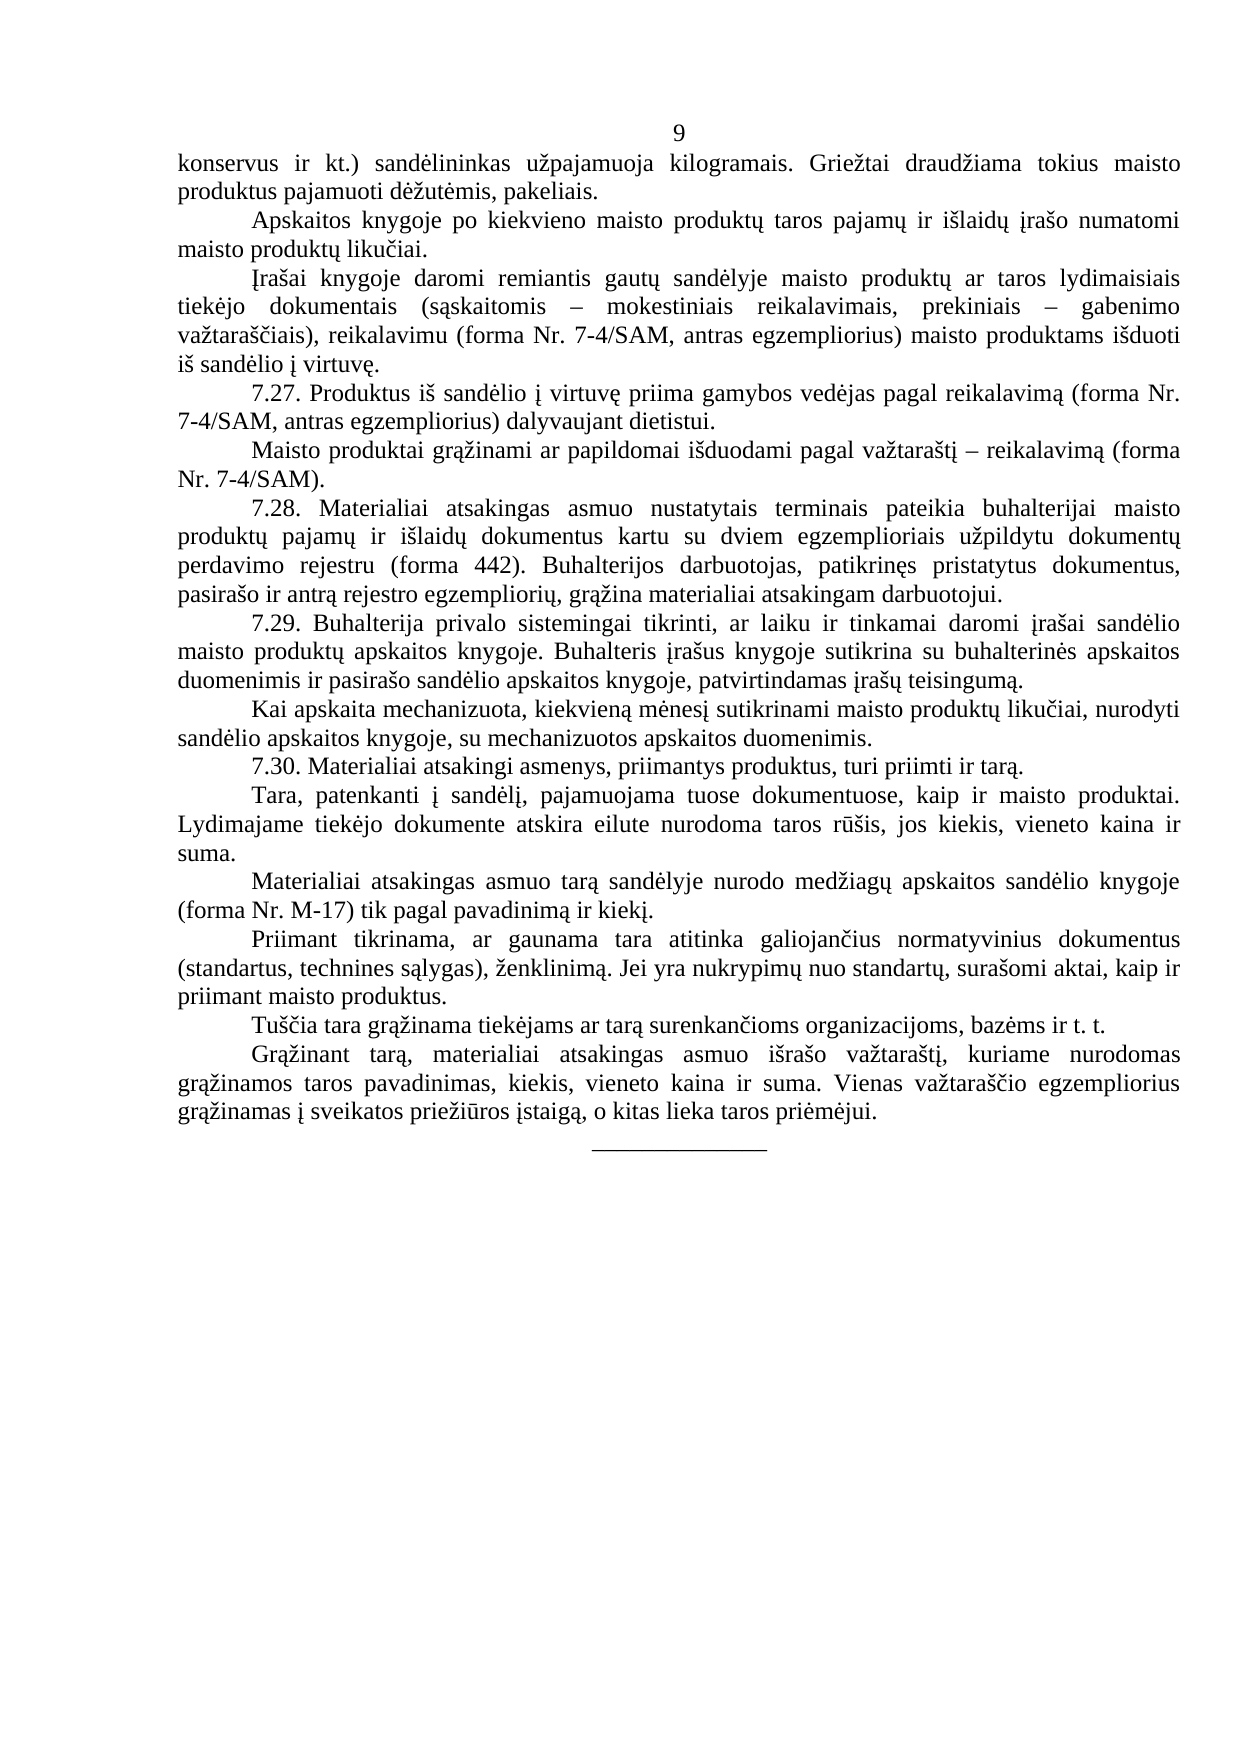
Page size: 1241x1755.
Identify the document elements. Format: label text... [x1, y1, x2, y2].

text 7.29. Buhalterija privalo sistemingai tikrinti, ar laiku ir tinkamai daromi įrašai sandėlio maisto produktų apskaitos knygoje. Buhalteris įrašus knygoje sutikrina su buhalterinės apskaitos duomenimis ir pasirašo sandėlio apskaitos knygoje, patvirtindamas įrašų teisingumą. [177, 608, 1181, 694]
text konservus ir kt.) sandėlininkas užpajamuoja kilogramais. Griežtai draudžiama tokius maisto produktus pajamuoti dėžutėmis, pakeliais. [177, 148, 1181, 205]
text 7.27. Produktus iš sandėlio į virtuvę priima gamybos vedėjas pagal reikalavimą (forma Nr. 7-4/SAM, antras egzempliorius) dalyvaujant dietistui. [177, 378, 1181, 435]
text Tuščia tara grąžinama tiekėjams ar tarą surenkančioms organizacijoms, bazėms ir t. t. [177, 1010, 1181, 1039]
text 7.28. Materialiai atsakingas asmuo nustatytais terminais pateikia buhalterijai maisto produktų pajamų ir išlaidų dokumentus kartu su dviem egzemplioriais užpildytu dokumentų perdavimo rejestru (forma 442). Buhalterijos darbuotojas, patikrinęs pristatytus dokumentus, pasirašo ir antrą rejestro egzempliorių, grąžina materialiai atsakingam darbuotojui. [177, 493, 1181, 608]
text Apskaitos knygoje po kiekvieno maisto produktų taros pajamų ir išlaidų įrašo numatomi maisto produktų likučiai. [177, 205, 1181, 263]
text 7.30. Materialiai atsakingi asmenys, priimantys produktus, turi priimti ir tarą. [177, 751, 1181, 780]
text Įrašai knygoje daromi remiantis gautų sandėlyje maisto produktų ar taros lydimaisiais tiekėjo dokumentais (sąskaitomis – mokestiniais reikalavimais, prekiniais – gabenimo važtaraščiais), reikalavimu (forma Nr. 7-4/SAM, antras egzempliorius) maisto produktams išduoti iš sandėlio į virtuvę. [177, 263, 1181, 378]
text Materialiai atsakingas asmuo tarą sandėlyje nurodo medžiagų apskaitos sandėlio knygoje (forma Nr. M-17) tik pagal pavadinimą ir kiekį. [177, 866, 1181, 924]
text Grąžinant tarą, materialiai atsakingas asmuo išrašo važtaraštį, kuriame nurodomas grąžinamos taros pavadinimas, kiekis, vieneto kaina ir suma. Vienas važtaraščio egzempliorius grąžinamas į sveikatos priežiūros įstaigą, o kitas lieka taros priėmėjui. [177, 1039, 1181, 1125]
text ______________ [177, 1125, 1181, 1154]
text Kai apskaita mechanizuota, kiekvieną mėnesį sutikrinami maisto produktų likučiai, nurodyti sandėlio apskaitos knygoje, su mechanizuotos apskaitos duomenimis. [177, 694, 1181, 751]
text Maisto produktai grąžinami ar papildomai išduodami pagal važtaraštį – reikalavimą (forma Nr. 7-4/SAM). [177, 435, 1181, 493]
text Tara, patenkanti į sandėlį, pajamuojama tuose dokumentuose, kaip ir maisto produktai. Lydimajame tiekėjo dokumente atskira eilute nurodoma taros rūšis, jos kiekis, vieneto kaina ir suma. [177, 780, 1181, 866]
text Priimant tikrinama, ar gaunama tara atitinka galiojančius normatyvinius dokumentus (standartus, technines sąlygas), ženklinimą. Jei yra nukrypimų nuo standartų, surašomi aktai, kaip ir priimant maisto produktus. [177, 924, 1181, 1010]
